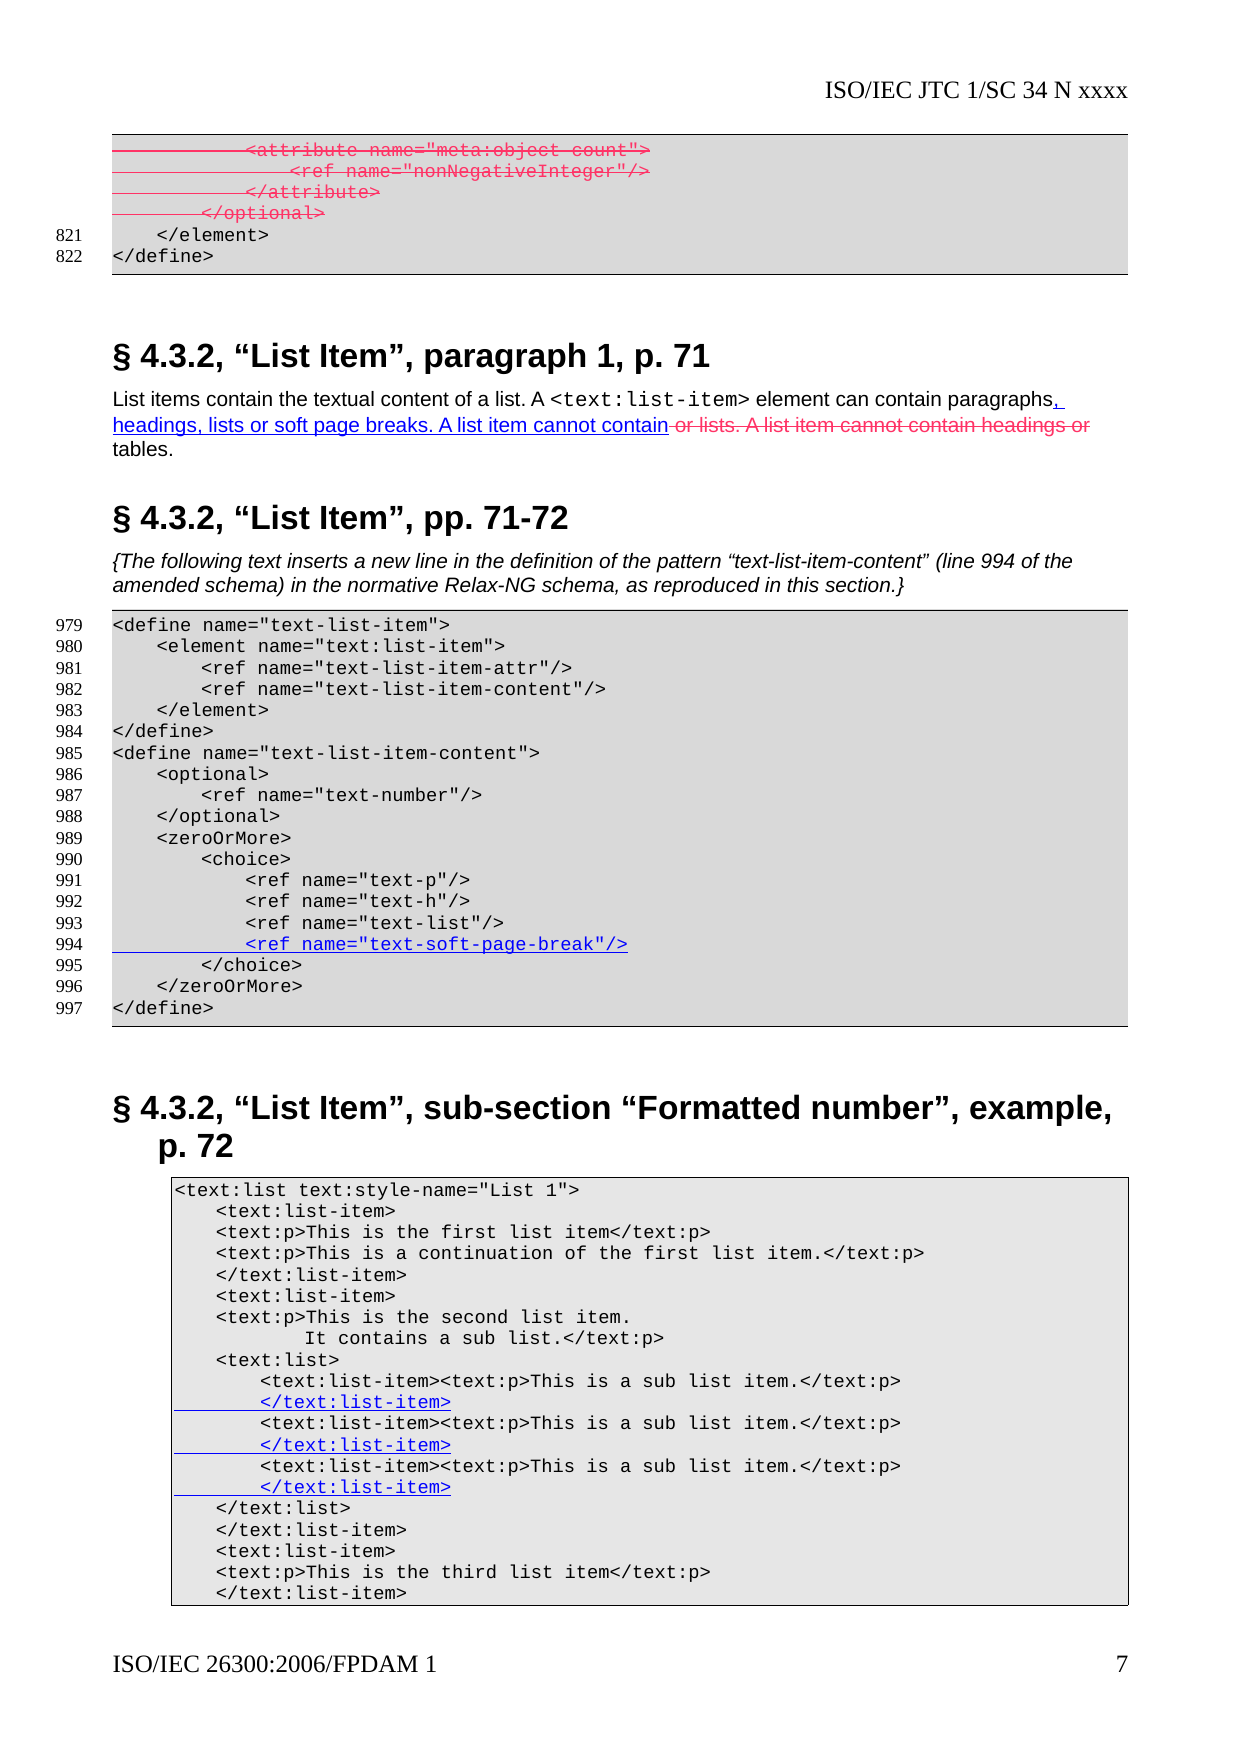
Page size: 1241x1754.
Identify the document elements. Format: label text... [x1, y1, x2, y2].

text <attribute name="meta:object-count"> [112, 135, 1128, 162]
text <ref name="text-p"/> [112, 871, 1128, 892]
text </attribute> [112, 183, 1128, 204]
text <define name="text-list-item"> [112, 611, 1128, 637]
text <text:list-item> [172, 1538, 1128, 1560]
text </element> [112, 701, 1128, 722]
text <ref name="nonNegativeInteger"/> [112, 162, 1128, 183]
text </define> [112, 240, 1128, 274]
text <text:p>This is the third list item</text:p> [172, 1560, 1128, 1581]
text List items contain the textual content of a list. A <text:list-item> element can contain paragraphs, headings, lists or soft page breaks. A list item cannot contain or lists. A list item cannot contain headings or tables. [112, 387, 1128, 461]
text <text:p>This is a continuation of the first list item.</text:p> [172, 1241, 1128, 1262]
text </text:list-item> [172, 1517, 1128, 1538]
text <ref name="text-h"/> [112, 892, 1128, 913]
text <element name="text:list-item"> [112, 637, 1128, 658]
text <text:list-item><text:p>This is a sub list item.</text:p> [172, 1368, 1128, 1390]
text <text:p>This is the second list item. [172, 1305, 1128, 1326]
text </text:list-item> [172, 1475, 1128, 1496]
subtitle § 4.3.2, “List Item”, paragraph 1, p. 71 [112, 336, 1128, 374]
text </text:list-item> [172, 1581, 1128, 1605]
text <choice> [112, 850, 1128, 871]
text </define> [112, 722, 1128, 743]
text </optional> [112, 807, 1128, 828]
text </define> [112, 992, 1128, 1026]
text </text:list-item> [172, 1432, 1128, 1453]
text <text:p>This is the first list item</text:p> [172, 1220, 1128, 1241]
text <text:list-item> [172, 1283, 1128, 1305]
text <optional> [112, 765, 1128, 786]
text <ref name="text-soft-page-break"/> [112, 935, 1128, 956]
text {The following text inserts a new line in the definition of the pattern “text-list-item-content” (line 994 of the amended schema) in the normative Relax-NG schema, as reproduced in this section.} [112, 549, 1128, 597]
text <text:list> [172, 1347, 1128, 1368]
text <define name="text-list-item-content"> [112, 743, 1128, 765]
text <text:list-item><text:p>This is a sub list item.</text:p> [172, 1453, 1128, 1475]
text <ref name="text-list"/> [112, 913, 1128, 935]
text <text:list-item> [172, 1198, 1128, 1220]
subtitle § 4.3.2, “List Item”, pp. 71-72 [112, 498, 1128, 537]
text </optional> [112, 204, 1128, 225]
text <text:list text:style-name="List 1"> [172, 1178, 1128, 1198]
text </text:list> [172, 1496, 1128, 1517]
text <ref name="text-list-item-attr"/> [112, 658, 1128, 680]
text </element> [112, 225, 1128, 240]
text <ref name="text-list-item-content"/> [112, 680, 1128, 701]
text </zeroOrMore> [112, 977, 1128, 992]
text <text:list-item><text:p>This is a sub list item.</text:p> [172, 1411, 1128, 1432]
subtitle § 4.3.2, “List Item”, sub-section “Formatted number”, example, p. 72 [112, 1087, 1128, 1165]
text It contains a sub list.</text:p> [172, 1326, 1128, 1347]
text <ref name="text-number"/> [112, 786, 1128, 807]
text </text:list-item> [172, 1390, 1128, 1411]
text </text:list-item> [172, 1262, 1128, 1283]
text </choice> [112, 956, 1128, 977]
text <zeroOrMore> [112, 828, 1128, 850]
